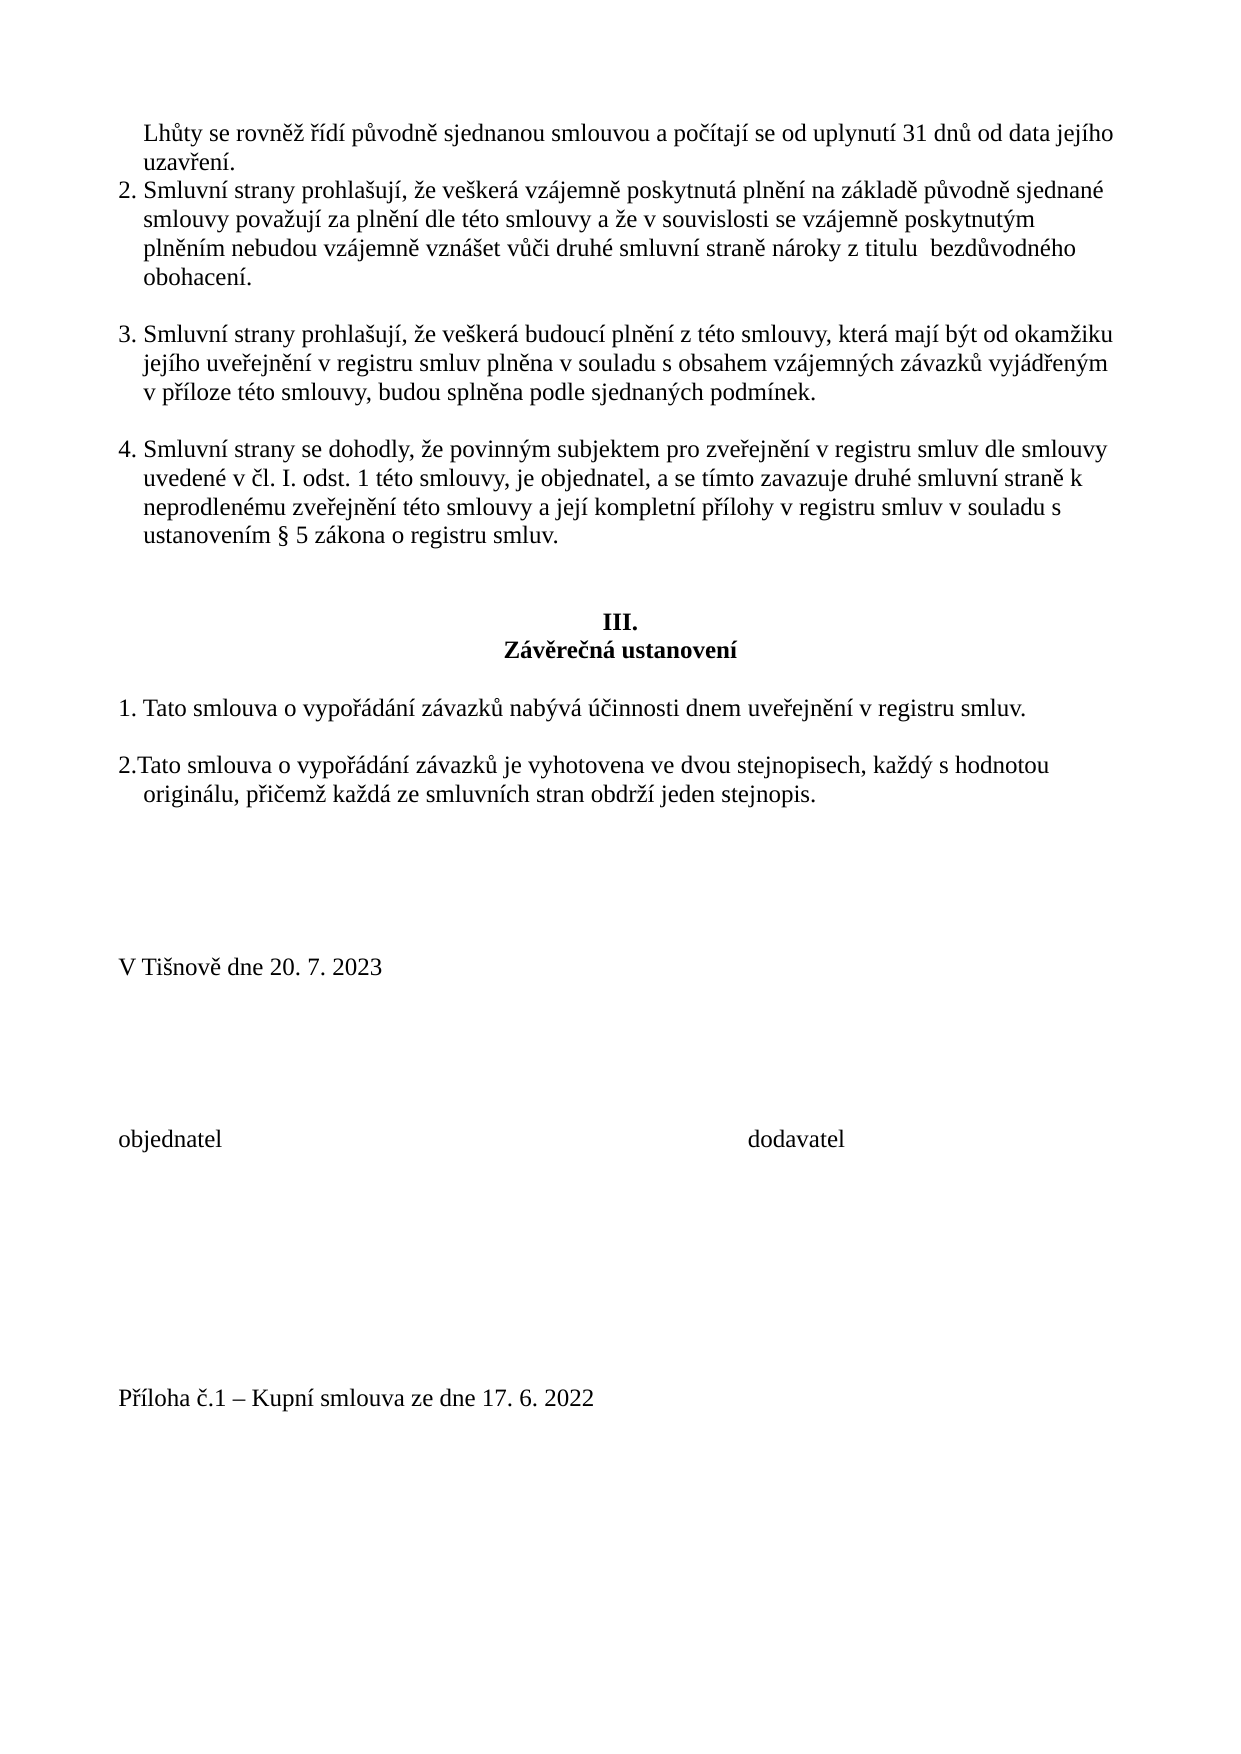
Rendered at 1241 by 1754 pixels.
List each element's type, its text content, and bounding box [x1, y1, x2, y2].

text uzavření. [118, 147, 1122, 176]
text III. [118, 607, 1122, 636]
text ustanovením § 5 zákona o registru smluv. [118, 521, 1122, 549]
text objednatel dodavatel [118, 1124, 1122, 1153]
text V Tišnově dne 20. 7. 2023 [118, 952, 1122, 981]
text smlouvy považují za plnění dle této smlouvy a že v souvislosti se vzájemně poskytnutým [118, 204, 1122, 233]
text originálu, přičemž každá ze smluvních stran obdrží jeden stejnopis. [118, 779, 1122, 808]
text plněním nebudou vzájemně vznášet vůči druhé smluvní straně nároky z titulu bezdůvodného [118, 233, 1122, 262]
text 1. Tato smlouva o vypořádání závazků nabývá účinnosti dnem uveřejnění v registru smluv. [118, 693, 1122, 722]
text 2. Smluvní strany prohlašují, že veškerá vzájemně poskytnutá plnění na základě původně sjednané [118, 176, 1122, 204]
text obohacení. [118, 262, 1122, 291]
text 2.Tato smlouva o vypořádání závazků je vyhotovena ve dvou stejnopisech, každý s hodnotou [118, 751, 1122, 779]
text uvedené v čl. I. odst. 1 této smlouvy, je objednatel, a se tímto zavazuje druhé smluvní straně k [118, 463, 1122, 492]
text Závěrečná ustanovení [118, 636, 1122, 664]
text v příloze této smlouvy, budou splněna podle sjednaných podmínek. [118, 377, 1122, 406]
text jejího uveřejnění v registru smluv plněna v souladu s obsahem vzájemných závazků vyjádřeným [118, 348, 1122, 377]
text 4. Smluvní strany se dohodly, že povinným subjektem pro zveřejnění v registru smluv dle smlouvy [118, 434, 1122, 463]
text 3. Smluvní strany prohlašují, že veškerá budoucí plnění z této smlouvy, která mají být od okamžiku [118, 319, 1122, 348]
text Příloha č.1 – Kupní smlouva ze dne 17. 6. 2022 [118, 1383, 1122, 1412]
text neprodlenému zveřejnění této smlouvy a její kompletní přílohy v registru smluv v souladu s [118, 492, 1122, 521]
text Lhůty se rovněž řídí původně sjednanou smlouvou a počítají se od uplynutí 31 dnů od data jejího [118, 118, 1122, 147]
